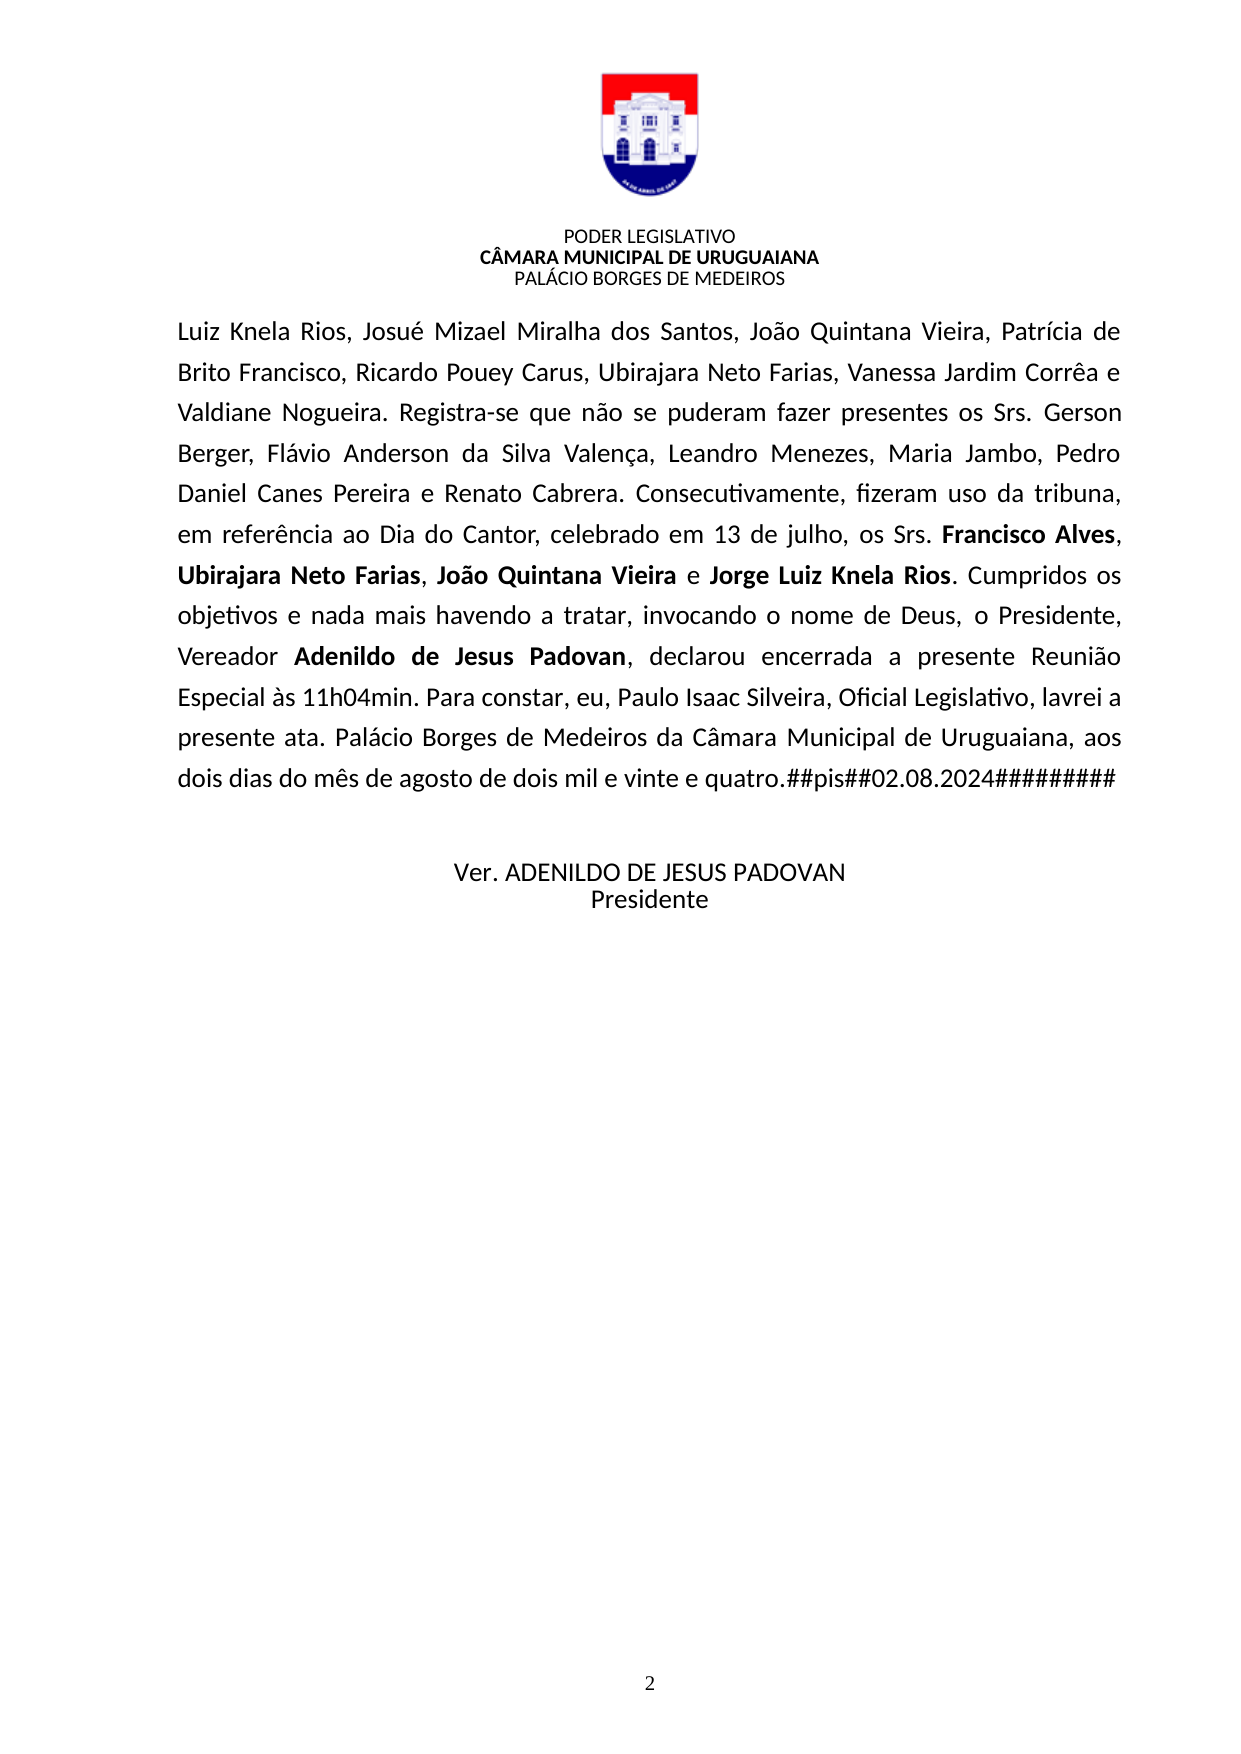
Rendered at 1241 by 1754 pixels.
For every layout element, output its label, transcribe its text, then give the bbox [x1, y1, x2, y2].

picture [578, 63, 722, 207]
text Presidente [177, 888, 1122, 915]
text Luiz Knela Rios, Josué Mizael Miralha dos Santos, João Quintana Vieira, Patrícia de Brito Francisco, Ricardo Pouey Carus, Ubirajara Neto Farias, Vanessa Jardim Corrêa e Valdiane Nogueira. Registra-se que não se puderam fazer presentes os Srs. Gerson Berger, Flávio Anderson da Silva Valença, Leandro Menezes, Maria Jambo, Pedro Daniel Canes Pereira e Renato Cabrera. Consecutivamente, fizeram uso da tribuna, em referência ao Dia do Cantor, celebrado em 13 de julho, os Srs. Francisco Alves, Ubirajara Neto Farias, João Quintana Vieira e Jorge Luiz Knela Rios. Cumpridos os objetivos e nada mais havendo a tratar, invocando o nome de Deus, o Presidente, Vereador Adenildo de Jesus Padovan, declarou encerrada a presente Reunião Especial às 11h04min. Para constar, eu, Paulo Isaac Silveira, Oficial Legislativo, lavrei a presente ata. Palácio Borges de Medeiros da Câmara Municipal de Uruguaiana, aos dois dias do mês de agosto de dois mil e vinte e quatro.##pis##02.08.2024######### [177, 320, 1122, 794]
text Ver. ADENILDO DE JESUS PADOVAN [177, 861, 1122, 888]
